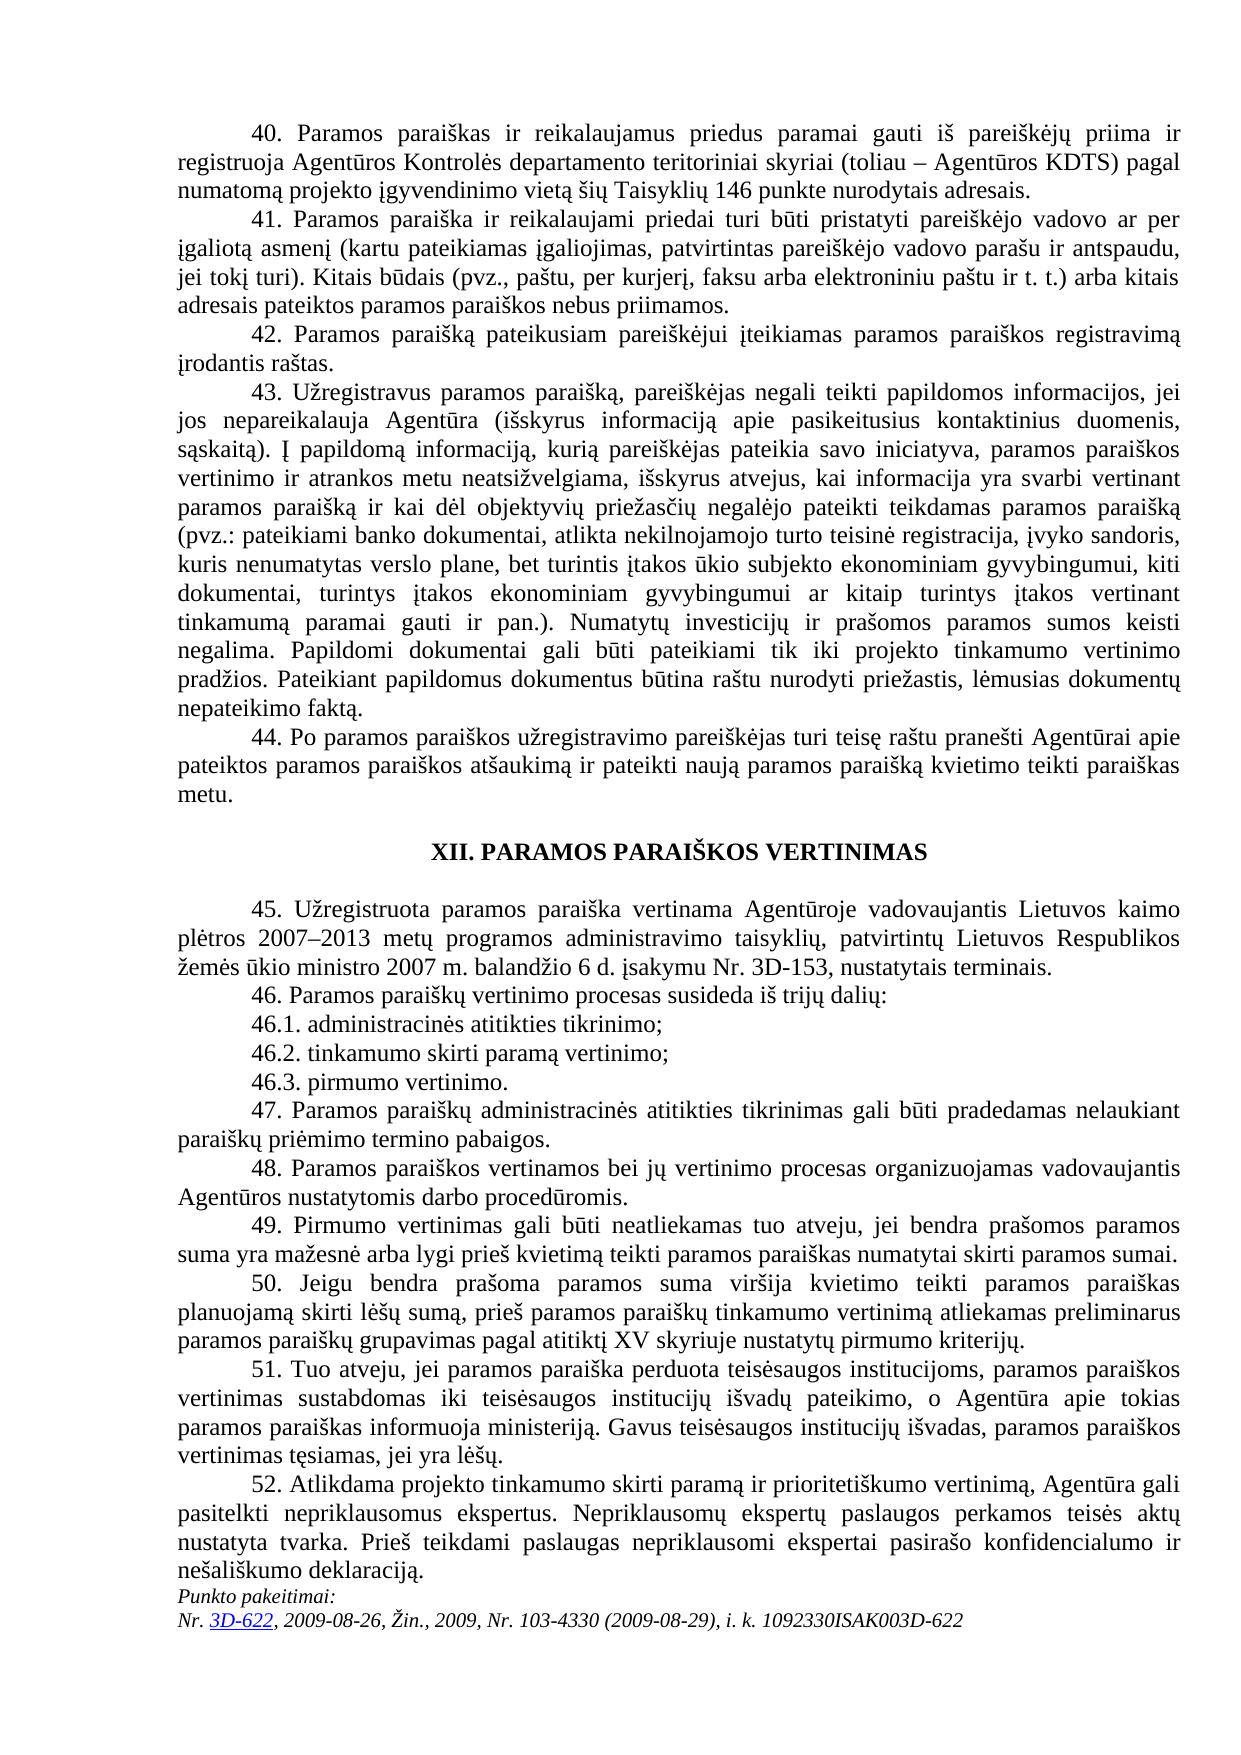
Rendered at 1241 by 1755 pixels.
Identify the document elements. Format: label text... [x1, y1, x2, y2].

text 46.2. tinkamumo skirti paramą vertinimo; [177, 1038, 1181, 1067]
text 47. Paramos paraiškų administracinės atitikties tikrinimas gali būti pradedamas nelaukiant paraiškų priėmimo termino pabaigos. [177, 1096, 1181, 1153]
text 50. Jeigu bendra prašoma paramos suma viršija kvietimo teikti paramos paraiškas planuojamą skirti lėšų sumą, prieš paramos paraiškų tinkamumo vertinimą atliekamas preliminarus paramos paraiškų grupavimas pagal atitiktį XV skyriuje nustatytų pirmumo kriterijų. [177, 1268, 1181, 1354]
text 46. Paramos paraiškų vertinimo procesas susideda iš trijų dalių: [177, 981, 1181, 1009]
text 46.1. administracinės atitikties tikrinimo; [177, 1009, 1181, 1038]
text 41. Paramos paraiška ir reikalaujami priedai turi būti pristatyti pareiškėjo vadovo ar per įgaliotą asmenį (kartu pateikiamas įgaliojimas, patvirtintas pareiškėjo vadovo parašu ir antspaudu, jei tokį turi). Kitais būdais (pvz., paštu, per kurjerį, faksu arba elektroniniu paštu ir t. t.) arba kitais adresais pateiktos paramos paraiškos nebus priimamos. [177, 204, 1181, 319]
text XII. PARAMOS PARAIŠKOS VERTINIMAS [177, 837, 1181, 866]
text 40. Paramos paraiškas ir reikalaujamus priedus paramai gauti iš pareiškėjų priima ir registruoja Agentūros Kontrolės departamento teritoriniai skyriai (toliau – Agentūros KDTS) pagal numatomą projekto įgyvendinimo vietą šių Taisyklių 146 punkte nurodytais adresais. [177, 118, 1181, 204]
text Punkto pakeitimai: [177, 1584, 1181, 1608]
text 48. Paramos paraiškos vertinamos bei jų vertinimo procesas organizuojamas vadovaujantis Agentūros nustatytomis darbo procedūromis. [177, 1153, 1181, 1211]
text 44. Po paramos paraiškos užregistravimo pareiškėjas turi teisę raštu pranešti Agentūrai apie pateiktos paramos paraiškos atšaukimą ir pateikti naują paramos paraišką kvietimo teikti paraiškas metu. [177, 722, 1181, 808]
text 46.3. pirmumo vertinimo. [177, 1067, 1181, 1096]
text Nr. 3D-622, 2009-08-26, Žin., 2009, Nr. 103-4330 (2009-08-29), i. k. 1092330ISAK003D-622 [177, 1608, 1181, 1632]
text 49. Pirmumo vertinimas gali būti neatliekamas tuo atveju, jei bendra prašomos paramos suma yra mažesnė arba lygi prieš kvietimą teikti paramos paraiškas numatytai skirti paramos sumai. [177, 1211, 1181, 1268]
text 45. Užregistruota paramos paraiška vertinama Agentūroje vadovaujantis Lietuvos kaimo plėtros 2007–2013 metų programos administravimo taisyklių, patvirtintų Lietuvos Respublikos žemės ūkio ministro 2007 m. balandžio 6 d. įsakymu Nr. 3D-153, nustatytais terminais. [177, 894, 1181, 981]
text 52. Atlikdama projekto tinkamumo skirti paramą ir prioritetiškumo vertinimą, Agentūra gali pasitelkti nepriklausomus ekspertus. Nepriklausomų ekspertų paslaugos perkamos teisės aktų nustatyta tvarka. Prieš teikdami paslaugas nepriklausomi ekspertai pasirašo konfidencialumo ir nešališkumo deklaraciją. [177, 1469, 1181, 1584]
text 43. Užregistravus paramos paraišką, pareiškėjas negali teikti papildomos informacijos, jei jos nepareikalauja Agentūra (išskyrus informaciją apie pasikeitusius kontaktinius duomenis, sąskaitą). Į papildomą informaciją, kurią pareiškėjas pateikia savo iniciatyva, paramos paraiškos vertinimo ir atrankos metu neatsižvelgiama, išskyrus atvejus, kai informacija yra svarbi vertinant paramos paraišką ir kai dėl objektyvių priežasčių negalėjo pateikti teikdamas paramos paraišką (pvz.: pateikiami banko dokumentai, atlikta nekilnojamojo turto teisinė registracija, įvyko sandoris, kuris nenumatytas verslo plane, bet turintis įtakos ūkio subjekto ekonominiam gyvybingumui, kiti dokumentai, turintys įtakos ekonominiam gyvybingumui ar kitaip turintys įtakos vertinant tinkamumą paramai gauti ir pan.). Numatytų investicijų ir prašomos paramos sumos keisti negalima. Papildomi dokumentai gali būti pateikiami tik iki projekto tinkamumo vertinimo pradžios. Pateikiant papildomus dokumentus būtina raštu nurodyti priežastis, lėmusias dokumentų nepateikimo faktą. [177, 377, 1181, 722]
text 51. Tuo atveju, jei paramos paraiška perduota teisėsaugos institucijoms, paramos paraiškos vertinimas sustabdomas iki teisėsaugos institucijų išvadų pateikimo, o Agentūra apie tokias paramos paraiškas informuoja ministeriją. Gavus teisėsaugos institucijų išvadas, paramos paraiškos vertinimas tęsiamas, jei yra lėšų. [177, 1354, 1181, 1469]
text 42. Paramos paraišką pateikusiam pareiškėjui įteikiamas paramos paraiškos registravimą įrodantis raštas. [177, 319, 1181, 377]
